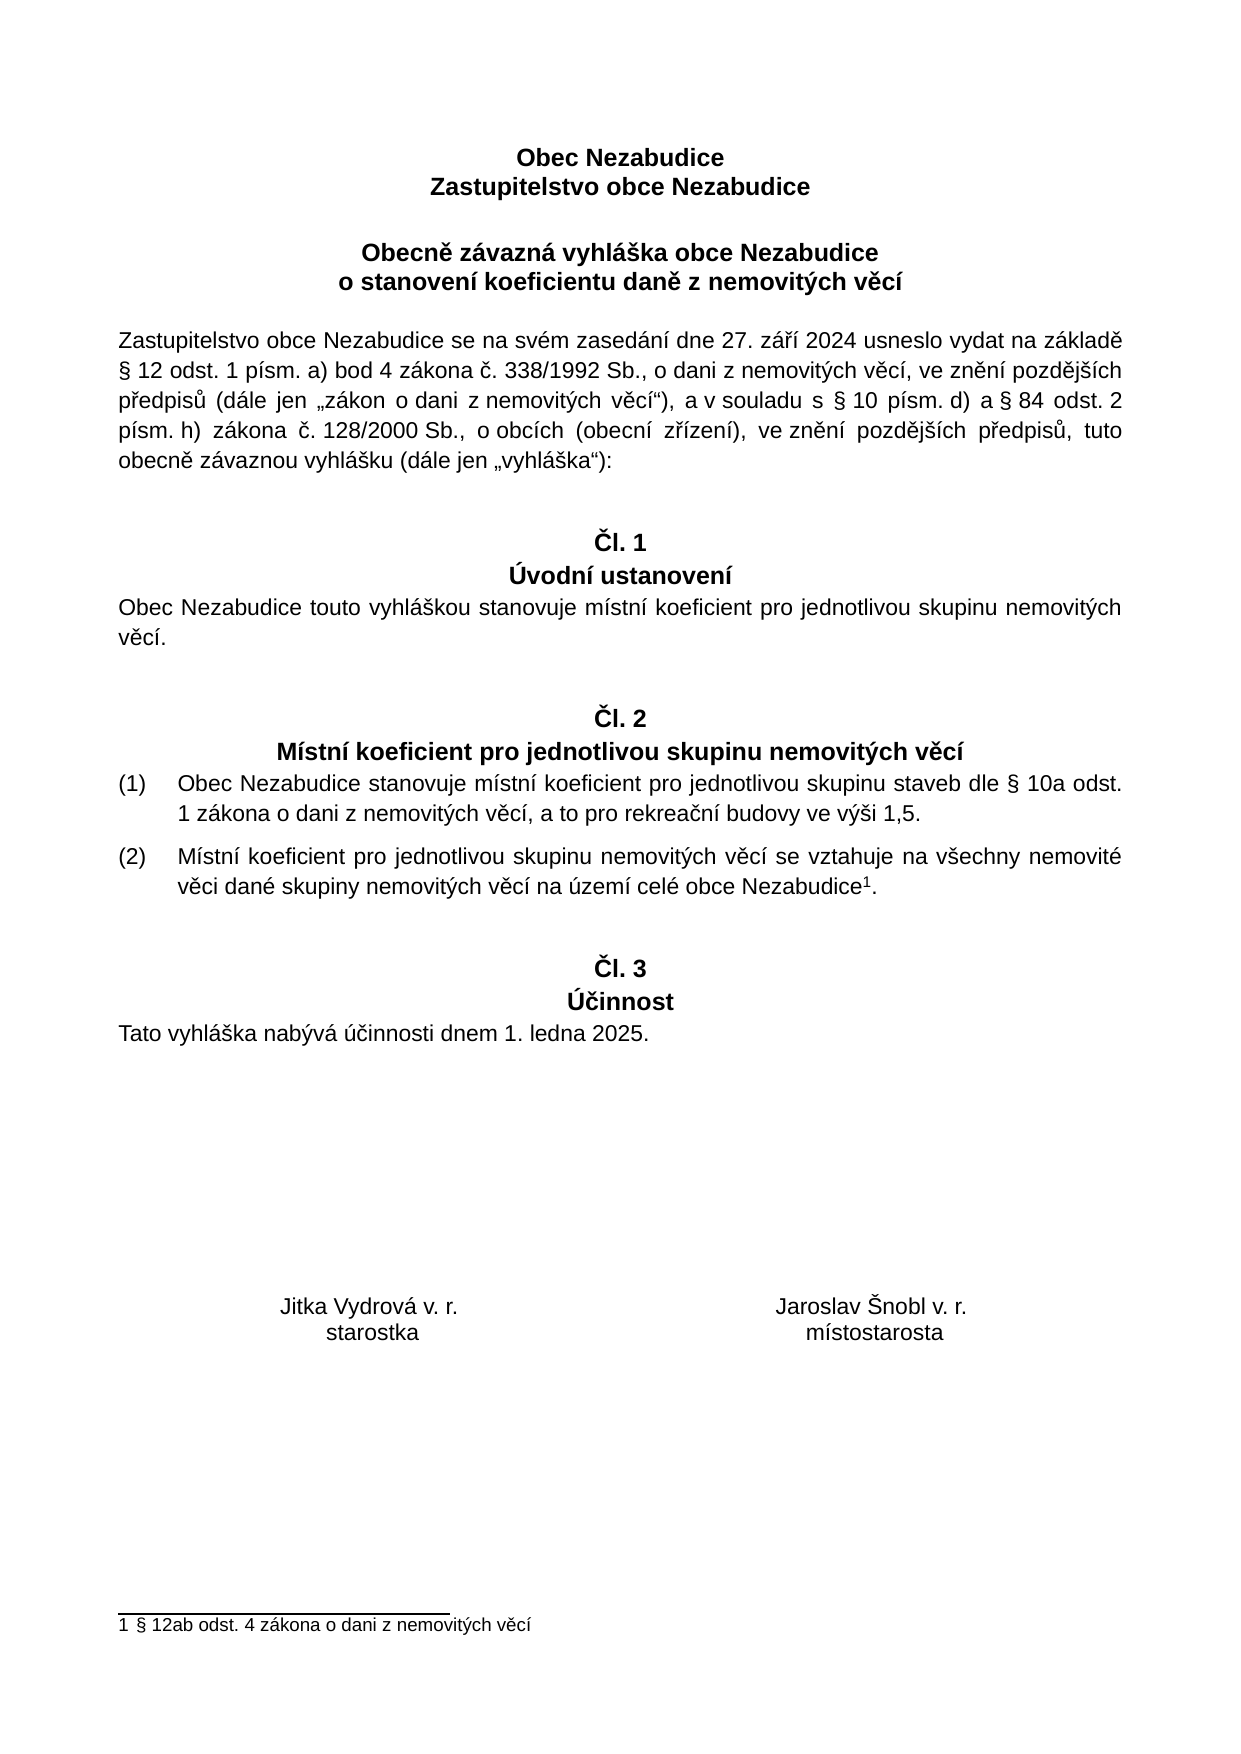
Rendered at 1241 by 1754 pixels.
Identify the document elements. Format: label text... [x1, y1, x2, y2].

list Obec Nezabudice stanovuje místní koeficient pro jednotlivou skupinu staveb dle § 10a odst. 1 zákona o dani z nemovitých věcí, a to pro rekreační budovy ve výši 1,5. [118, 770, 1122, 827]
subtitle Čl. 2 Místní koeficient pro jednotlivou skupinu nemovitých věcí [118, 704, 1122, 766]
table_header Jaroslav Šnobl v. r. místostarosta [620, 1233, 1122, 1351]
subtitle Čl. 1 Úvodní ustanovení [118, 528, 1122, 589]
subtitle Čl. 3 Účinnost [118, 953, 1122, 1015]
list Místní koeficient pro jednotlivou skupinu nemovitých věcí se vztahuje na všechny nemovité věci dané skupiny nemovitých věcí na území celé obce Nezabudice. [118, 843, 1122, 900]
text Tato vyhláška nabývá účinnosti dnem 1. ledna 2025. [118, 1019, 1122, 1046]
table_cell [620, 1351, 1122, 1469]
subtitle Obecně závazná vyhláška obce Nezabudice o stanovení koeficientu daně z nemovitých věcí [118, 238, 1122, 295]
text Zastupitelstvo obce Nezabudice se na svém zasedání dne 27. září 2024 usneslo vydat na základě § 12 odst. 1 písm. a) bod 4 zákona č. 338/1992 Sb., o dani z nemovitých věcí, ve znění pozdějších předpisů (dále jen „zákon o dani z nemovitých věcí“), a v souladu s § 10 písm. d) a § 84 odst. 2 písm. h) zákona č. 128/2000 Sb., o obcích (obecní zřízení), ve znění pozdějších předpisů, tuto obecně závaznou vyhlášku (dále jen „vyhláška“): [118, 327, 1122, 474]
text Obec Nezabudice touto vyhláškou stanovuje místní koeficient pro jednotlivou skupinu nemovitých věcí. [118, 594, 1122, 650]
table_header Jitka Vydrová v. r. starostka [118, 1233, 620, 1351]
table_cell [118, 1351, 620, 1469]
list § 12ab odst. 4 zákona o dani z nemovitých věcí [118, 1614, 1122, 1635]
text Obec Nezabudice Zastupitelstvo obce Nezabudice [118, 143, 1122, 201]
